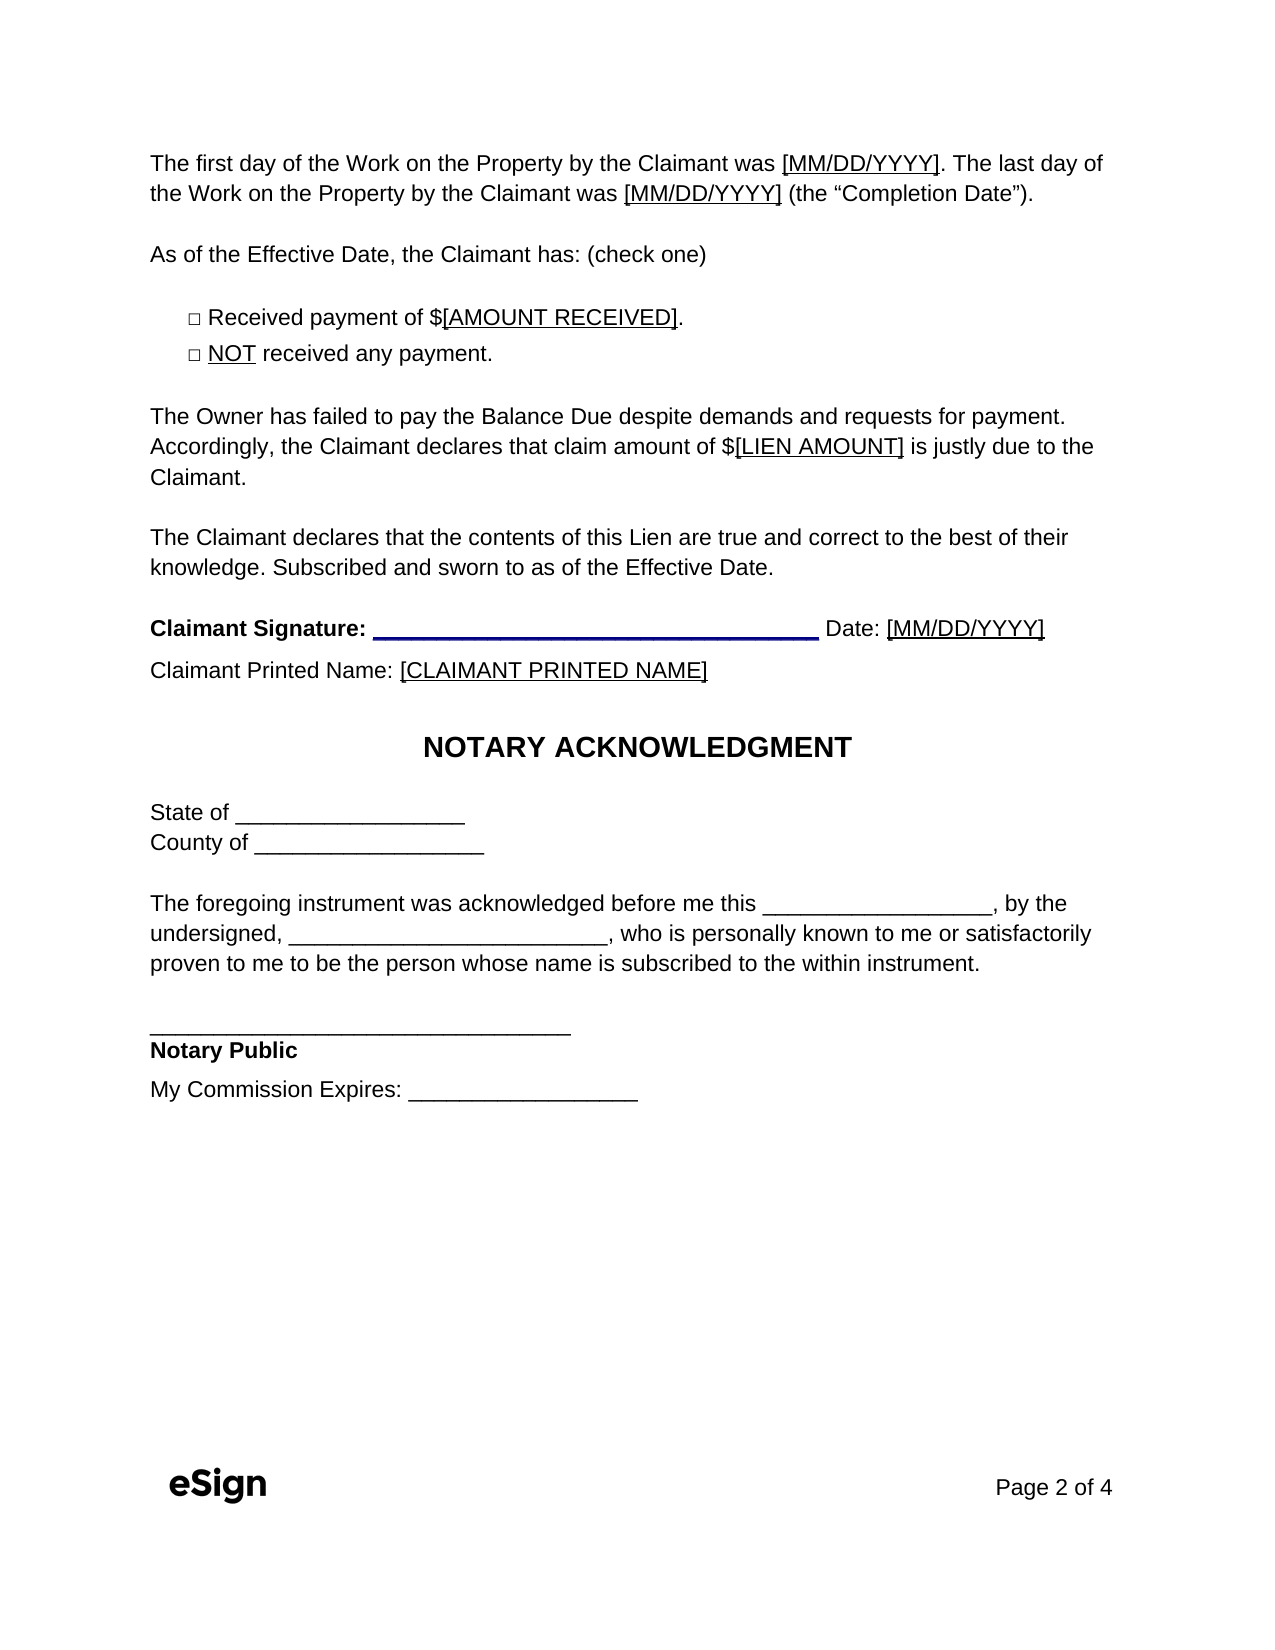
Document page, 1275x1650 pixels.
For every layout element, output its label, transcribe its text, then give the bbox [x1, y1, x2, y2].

text NOTARY ACKNOWLEDGMENT [150, 730, 1125, 764]
text County of __________________ [150, 829, 1125, 856]
text _________________________________ [150, 1010, 1125, 1037]
text Claimant Signature: ___________________________________ Date: [MM/DD/YYYY] [150, 614, 1125, 641]
text The foregoing instrument was acknowledged before me this __________________, by the undersigned, _________________________, who is personally known to me or satisfactorily proven to me to be the person whose name is subscribed to the within instrument. [150, 889, 1125, 976]
text State of __________________ [150, 799, 1125, 825]
text Notary Public [150, 1037, 1125, 1063]
text My Commission Expires: __________________ [150, 1076, 1125, 1102]
text Claimant Printed Name: [CLAIMANT PRINTED NAME] [150, 657, 1125, 684]
text ☐ Received payment of $[AMOUNT RECEIVED]. [150, 301, 1125, 332]
text As of the Effective Date, the Claimant has: (check one) [150, 241, 1125, 267]
text ☐ NOT received any payment. [150, 337, 1125, 368]
text The first day of the Work on the Property by the Claimant was [MM/DD/YYYY]. The last day of the Work on the Property by the Claimant was [MM/DD/YYYY] (the “Completion Date”). [150, 150, 1125, 207]
text The Owner has failed to pay the Balance Due despite demands and requests for payment. Accordingly, the Claimant declares that claim amount of $[LIEN AMOUNT] is justly due to the Claimant. [150, 403, 1125, 490]
text The Claimant declares that the contents of this Lien are true and correct to the best of their knowledge. Subscribed and sworn to as of the Effective Date. [150, 524, 1125, 581]
